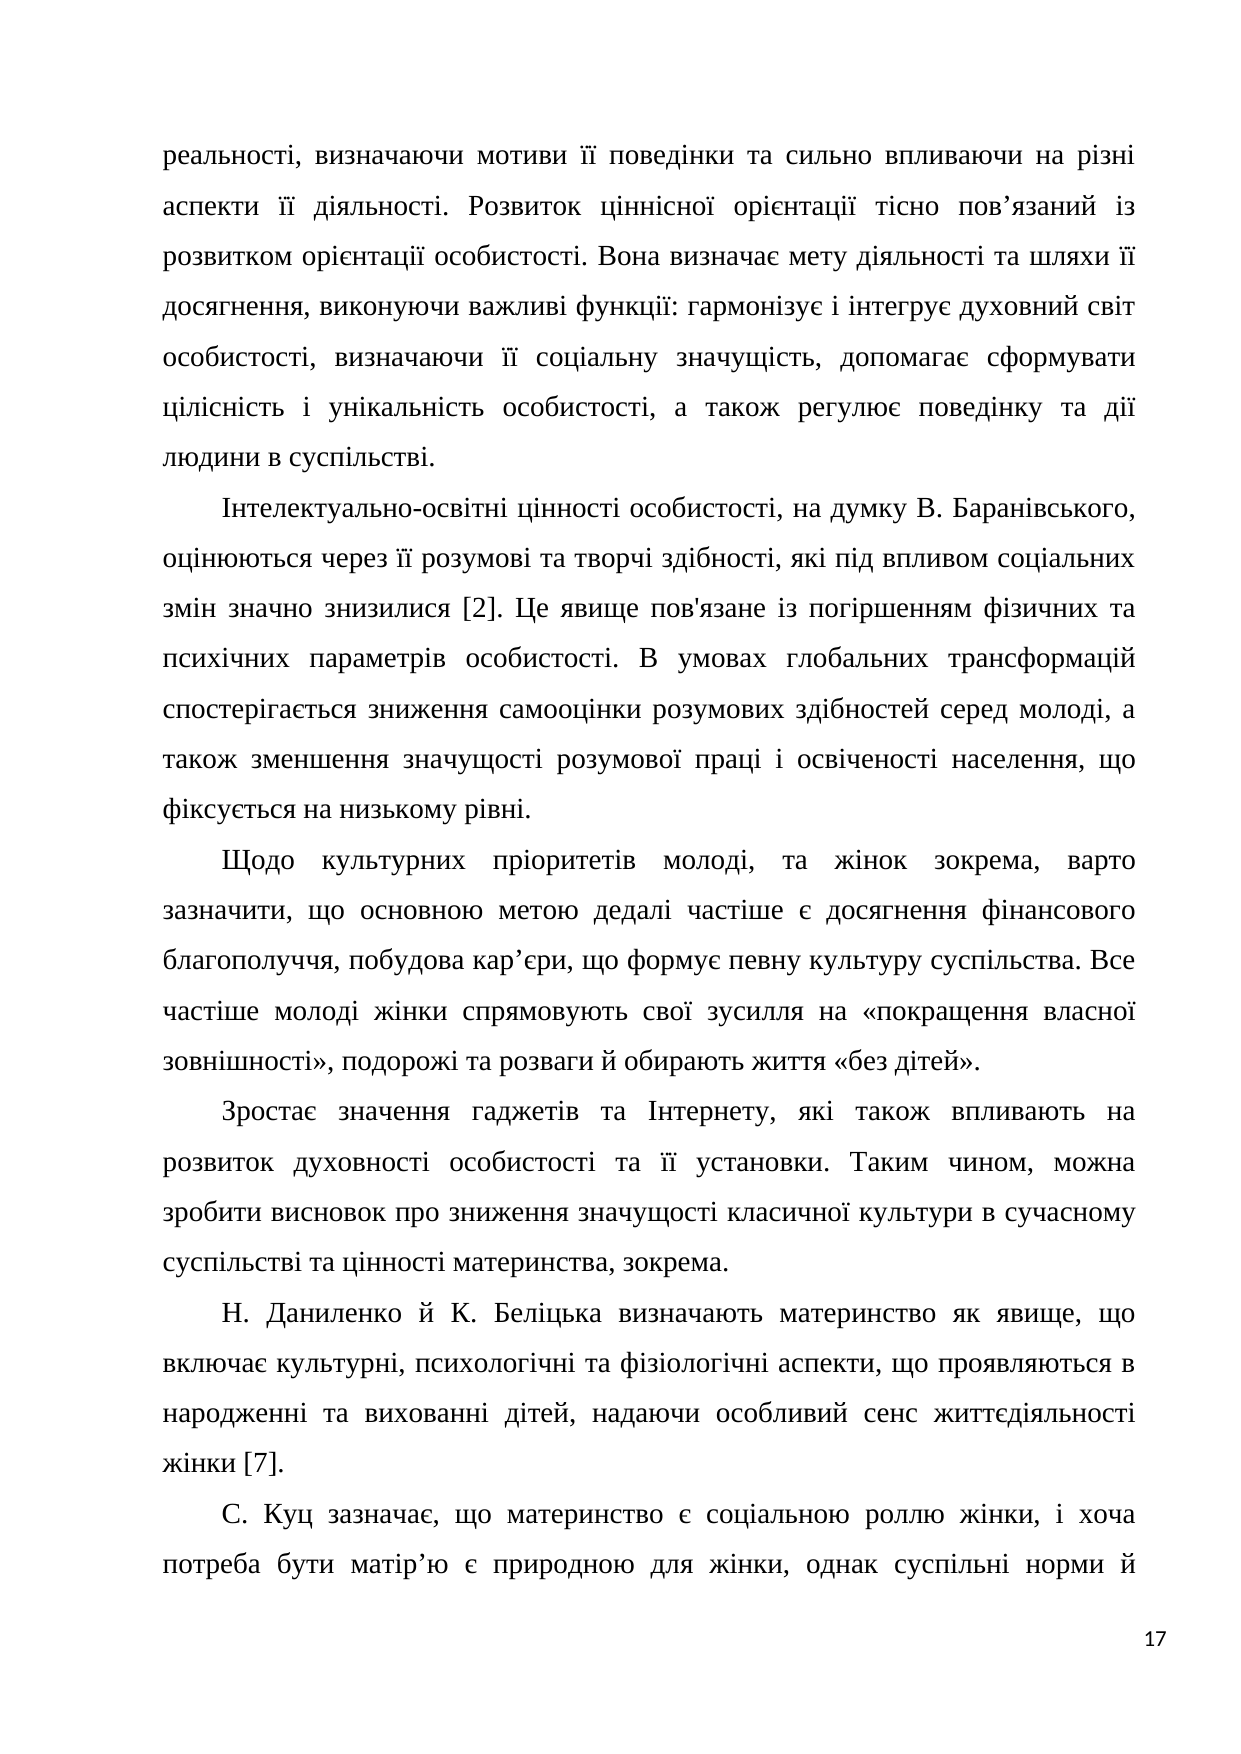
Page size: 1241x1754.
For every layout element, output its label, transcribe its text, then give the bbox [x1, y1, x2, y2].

text Інтелектуально-освітні цінності особистості, на думку В. Баранівського, оцінюються через її розумові та творчі здібності, які під впливом соціальних змін значно знизилися [2]. Це явище пов'язане із погіршенням фізичних та психічних параметрів особистості. В умовах глобальних трансформацій спостерігається зниження самооцінки розумових здібностей серед молоді, а також зменшення значущості розумової праці і освіченості населення, що фіксується на низькому рівні. [162, 490, 1137, 825]
text Н. Даниленко й К. Беліцька визначають материнство як явище, що включає культурні, психологічні та фізіологічні аспекти, що проявляються в народженні та вихованні дітей, надаючи особливий сенс життєдіяльності жінки [7]. [162, 1295, 1137, 1479]
text Зростає значення гаджетів та Інтернету, які також впливають на розвиток духовності особистості та її установки. Таким чином, можна зробити висновок про зниження значущості класичної культури в сучасному суспільстві та цінності материнства, зокрема. [162, 1093, 1137, 1278]
text С. Куц зазначає, що материнство є соціальною роллю жінки, і хоча потреба бути матір’ю є природною для жінки, однак суспільні норми й [162, 1496, 1137, 1580]
text реальності, визначаючи мотиви її поведінки та сильно впливаючи на різні аспекти її діяльності. Розвиток ціннісної орієнтації тісно пов’язаний із розвитком орієнтації особистості. Вона визначає мету діяльності та шляхи її досягнення, виконуючи важливі функції: гармонізує і інтегрує духовний світ особистості, визначаючи її соціальну значущість, допомагає сформувати цілісність і унікальність особистості, а також регулює поведінку та дії людини в суспільстві. [162, 137, 1137, 473]
text Щодо культурних пріоритетів молоді, та жінок зокрема, варто зазначити, що основною метою дедалі частіше є досягнення фінансового благополуччя, побудова кар’єри, що формує певну культуру суспільства. Все частіше молоді жінки спрямовують свої зусилля на «покращення власної зовнішності», подорожі та розваги й обирають життя «без дітей». [162, 842, 1137, 1077]
